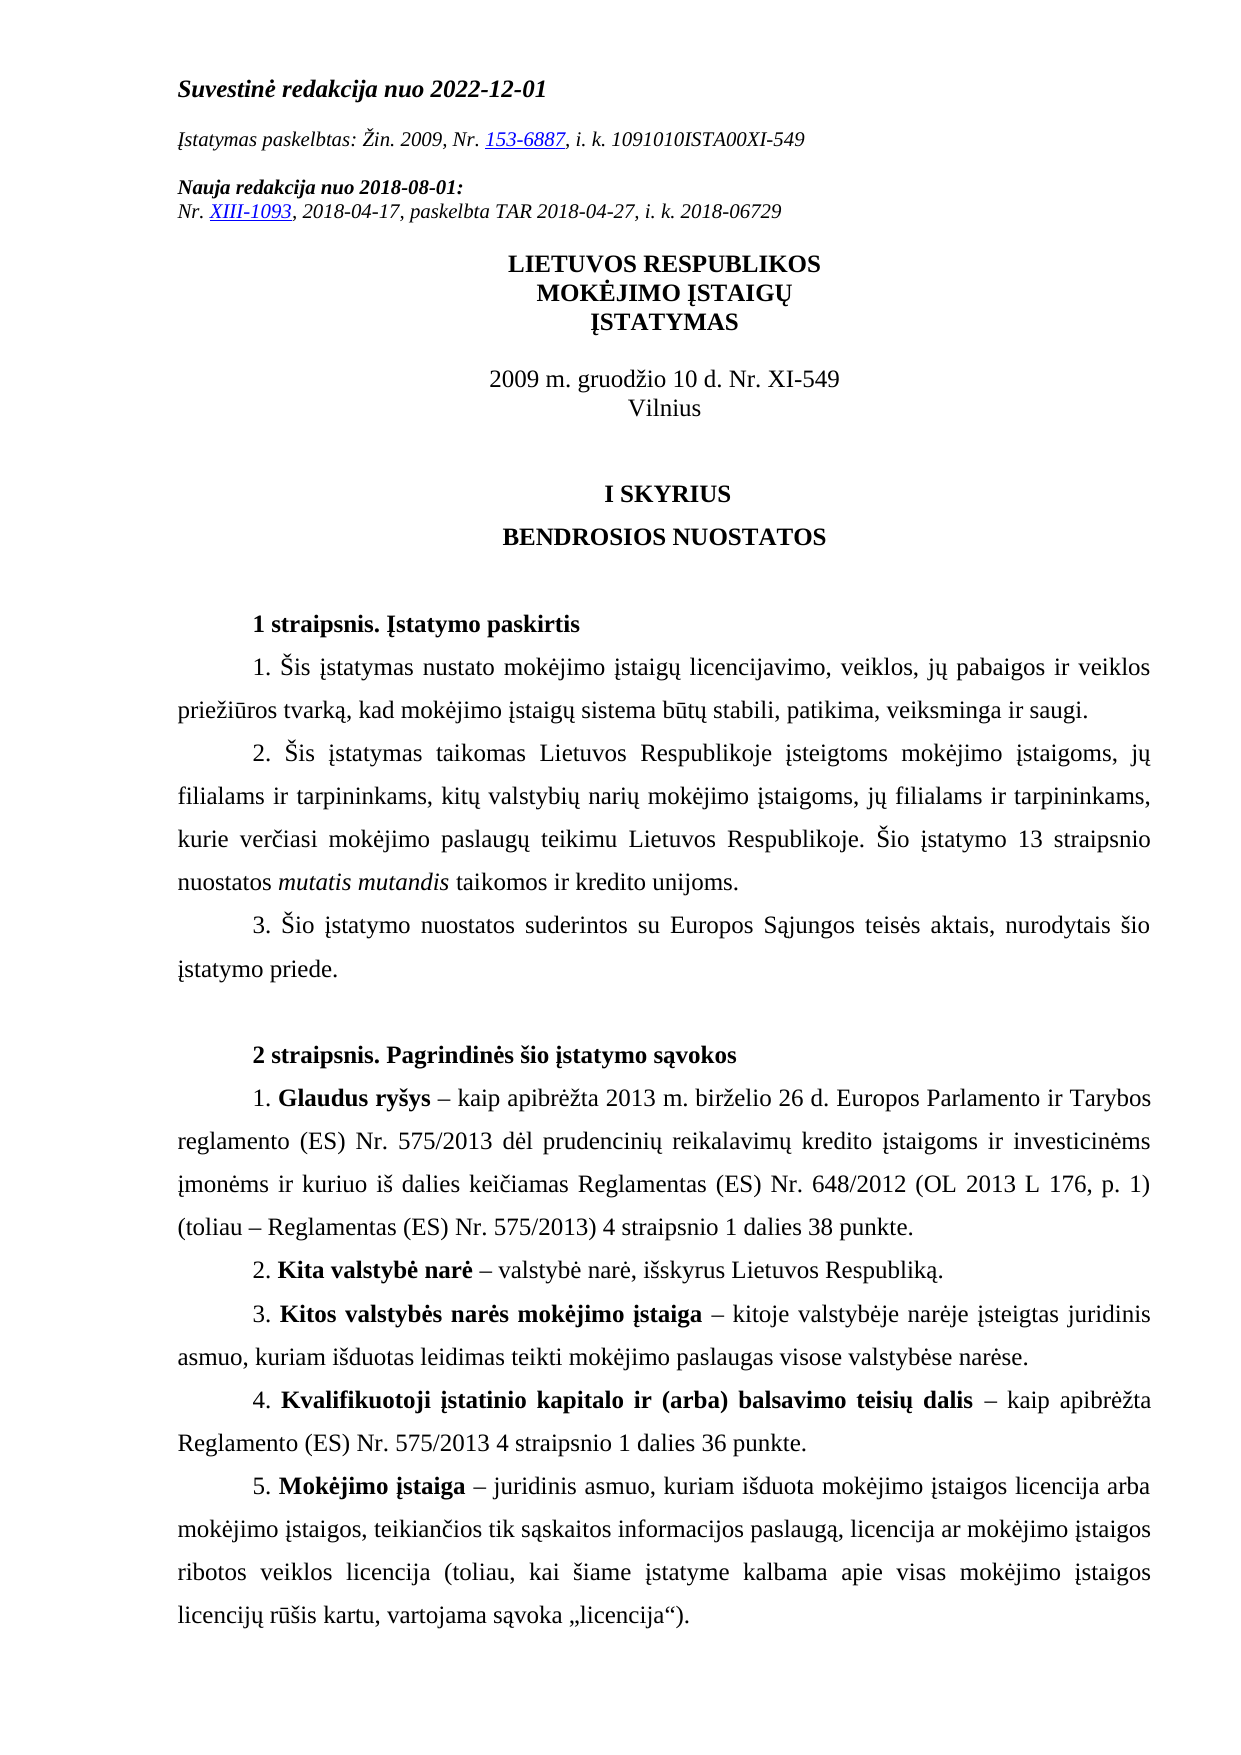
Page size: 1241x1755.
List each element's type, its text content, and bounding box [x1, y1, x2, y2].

text 1. Glaudus ryšys – kaip apibrėžta 2013 m. birželio 26 d. Europos Parlamento ir Tarybos reglamento (ES) Nr. 575/2013 dėl prudencinių reikalavimų kredito įstaigoms ir investicinėms įmonėms ir kuriuo iš dalies keičiamas Reglamentas (ES) Nr. 648/2012 (OL 2013 L 176, p. 1) (toliau – Reglamentas (ES) Nr. 575/2013) 4 straipsnio 1 dalies 38 punkte. [177, 1083, 1152, 1241]
text Nauja redakcija nuo 2018-08-01: [177, 175, 1152, 199]
text 5. Mokėjimo įstaiga – juridinis asmuo, kuriam išduota mokėjimo įstaigos licencija arba mokėjimo įstaigos, teikiančios tik sąskaitos informacijos paslaugą, licencija ar mokėjimo įstaigos ribotos veiklos licencija (toliau, kai šiame įstatyme kalbama apie visas mokėjimo įstaigos licencijų rūšis kartu, vartojama sąvoka „licencija“). [177, 1471, 1152, 1629]
text 3. Šio įstatymo nuostatos suderintos su Europos Sąjungos teisės aktais, nurodytais šio įstatymo priede. [177, 911, 1152, 982]
text 2. Šis įstatymas taikomas Lietuvos Respublikoje įsteigtoms mokėjimo įstaigoms, jų filialams ir tarpininkams, kitų valstybių narių mokėjimo įstaigoms, jų filialams ir tarpininkams, kurie verčiasi mokėjimo paslaugų teikimu Lietuvos Respublikoje. Šio įstatymo 13 straipsnio nuostatos mutatis mutandis taikomos ir kredito unijoms. [177, 738, 1152, 896]
text 4. Kvalifikuotoji įstatinio kapitalo ir (arba) balsavimo teisių dalis – kaip apibrėžta Reglamento (ES) Nr. 575/2013 4 straipsnio 1 dalies 36 punkte. [177, 1385, 1152, 1457]
text 1. Šis įstatymas nustato mokėjimo įstaigų licencijavimo, veiklos, jų pabaigos ir veiklos priežiūros tvarką, kad mokėjimo įstaigų sistema būtų stabili, patikima, veiksminga ir saugi. [177, 652, 1152, 724]
text 2 straipsnis. Pagrindinės šio įstatymo sąvokos [177, 1040, 1152, 1069]
text 2009 m. gruodžio 10 d. Nr. XI-549 [177, 364, 1152, 393]
text Įstatymas paskelbtas: Žin. 2009, Nr. 153-6887, i. k. 1091010ISTA00XI-549 [177, 127, 1152, 151]
text Suvestinė redakcija nuo 2022-12-01 [177, 74, 1152, 103]
text BENDROSIOS NUOSTATOS [177, 522, 1152, 551]
text ĮSTATYMAS [177, 307, 1152, 336]
text MOKĖJIMO ĮSTAIGŲ [177, 278, 1152, 307]
text LIETUVOS RESPUBLIKOS [177, 249, 1152, 278]
text I SKYRIUS [177, 479, 1152, 508]
text 2. Kita valstybė narė – valstybė narė, išskyrus Lietuvos Respubliką. [177, 1256, 1152, 1284]
text 1 straipsnis. Įstatymo paskirtis [177, 609, 1152, 637]
text 3. Kitos valstybės narės mokėjimo įstaiga – kitoje valstybėje narėje įsteigtas juridinis asmuo, kuriam išduotas leidimas teikti mokėjimo paslaugas visose valstybėse narėse. [177, 1299, 1152, 1371]
text Vilnius [177, 393, 1152, 422]
text Nr. XIII-1093, 2018-04-17, paskelbta TAR 2018-04-27, i. k. 2018-06729 [177, 199, 1152, 223]
